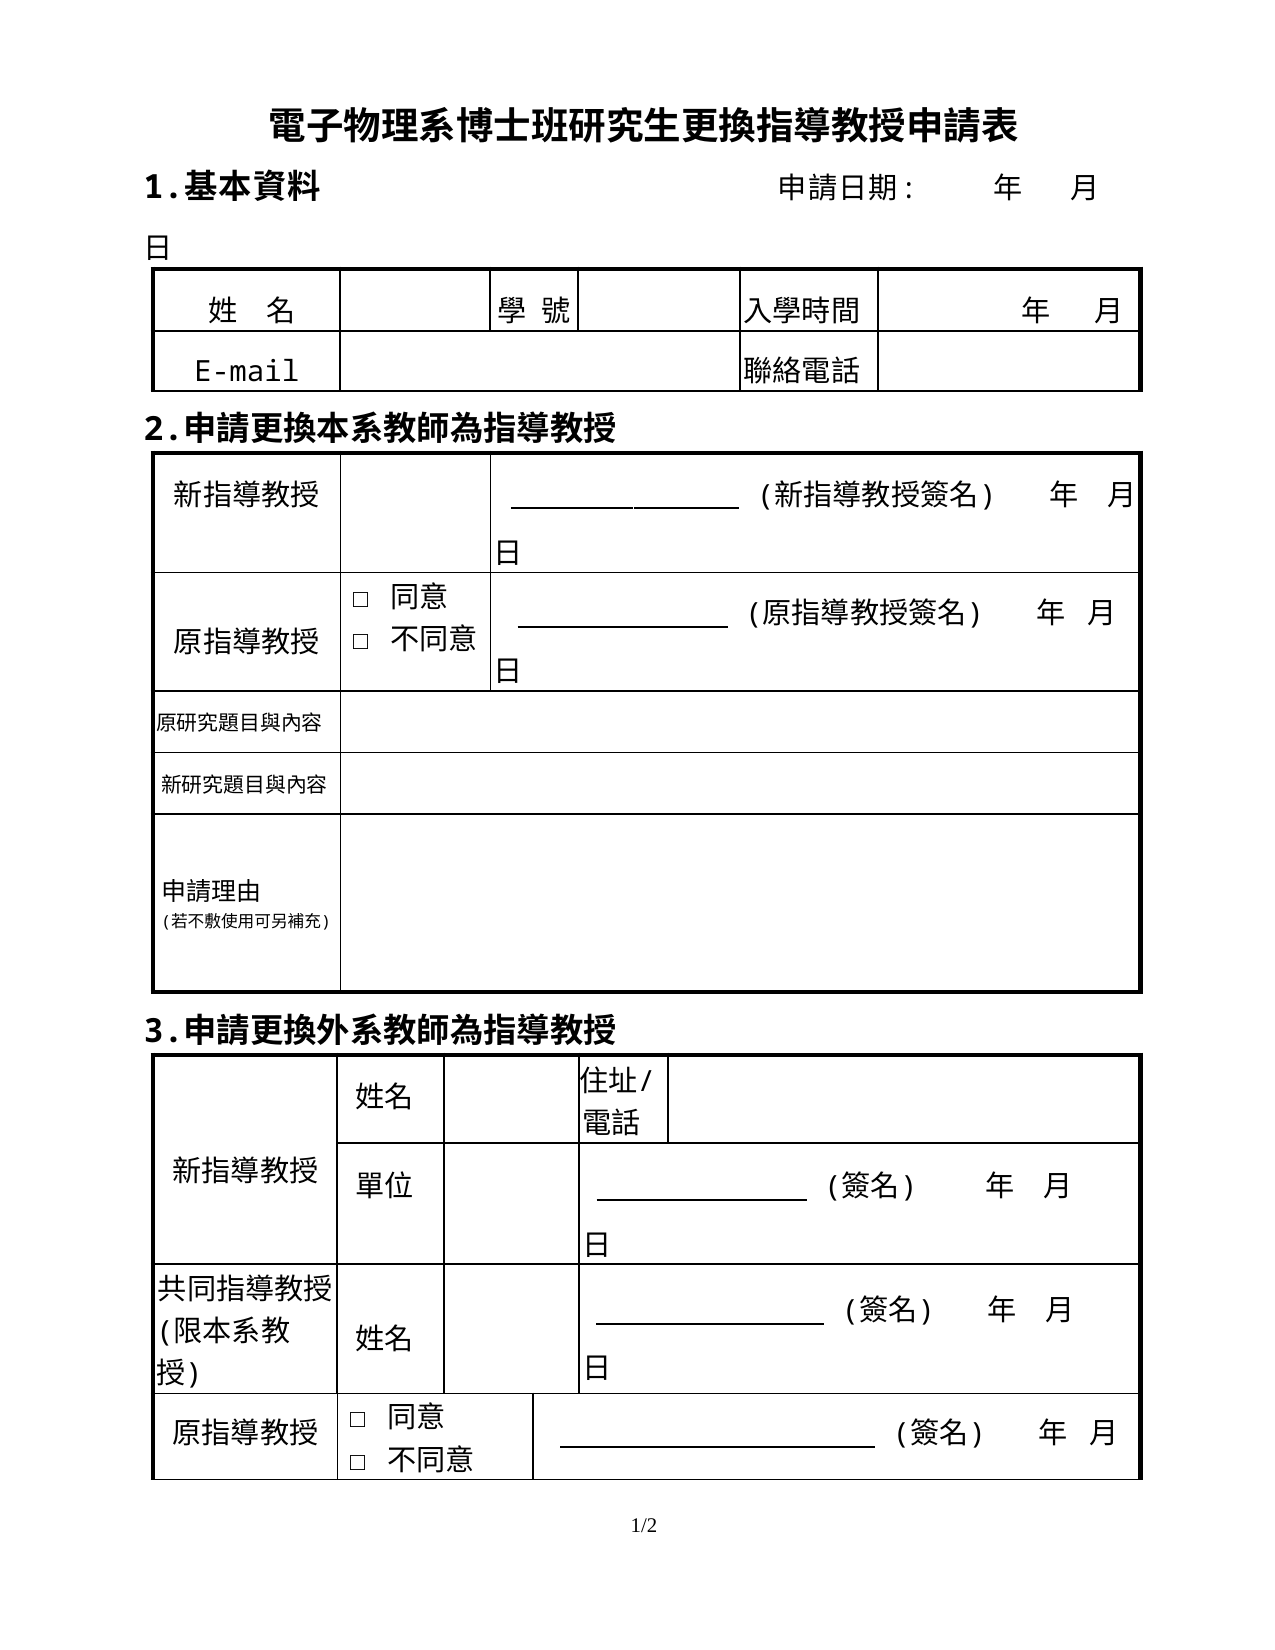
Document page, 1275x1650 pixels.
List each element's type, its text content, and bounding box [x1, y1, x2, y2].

table_header 新指導教授 [155, 455, 340, 572]
table_cell [445, 1144, 578, 1263]
table_cell 姓名 [338, 1265, 443, 1392]
table_header [341, 455, 490, 572]
table_cell 新研究題目與內容 [155, 753, 340, 813]
table_cell 原研究題目與內容 [155, 692, 340, 752]
table_cell 原指導教授 [155, 573, 340, 690]
table_cell [341, 815, 1138, 989]
table_header 年 月 [879, 271, 1138, 330]
table_cell (簽名) 年 月 [534, 1394, 1138, 1479]
table_header 住址/電話 [580, 1057, 667, 1142]
table_header 姓 名 [155, 271, 339, 330]
table_cell 聯絡電話 [741, 332, 877, 390]
table_header 學 號 [491, 271, 577, 330]
table_cell 單位 [338, 1144, 443, 1263]
table_cell [341, 753, 1138, 813]
table_cell 申請理由 (若不敷使用可另補充) [155, 815, 340, 989]
table_header 入學時間 [741, 271, 877, 330]
table_cell [445, 1265, 578, 1392]
table_cell 共同指導教授 (限本系教授) [155, 1265, 336, 1392]
table_cell 原指導教授 [155, 1394, 337, 1479]
table_cell E-mail [155, 332, 339, 390]
subtitle 電子物理系博士班研究生更換指導教授申請表 [187, 75, 1100, 150]
table_cell [879, 332, 1138, 390]
table_header (新指導教授簽名) 年 月 日 [491, 455, 1138, 572]
table_cell [341, 332, 739, 390]
text 2.申請更換本系教師為指導教授 [143, 392, 1100, 451]
table_cell 同意 不同意 [341, 573, 490, 690]
table_cell (簽名) 年 月 日 [580, 1144, 1138, 1263]
table_cell [341, 692, 1138, 752]
table_cell 同意 不同意 [338, 1394, 532, 1479]
table_header [669, 1057, 1138, 1142]
table_header [341, 271, 489, 330]
table_cell (簽名) 年 月 日 [580, 1265, 1138, 1392]
table_header [579, 271, 739, 330]
table_header [445, 1057, 578, 1142]
table_header 新指導教授 [155, 1057, 336, 1263]
text 1.基本資料 申請日期: 年 月 日 [143, 150, 1100, 267]
text 3.申請更換外系教師為指導教授 [143, 994, 1100, 1053]
table_cell (原指導教授簽名) 年 月 日 [491, 573, 1138, 690]
table_header 姓名 [338, 1057, 443, 1142]
